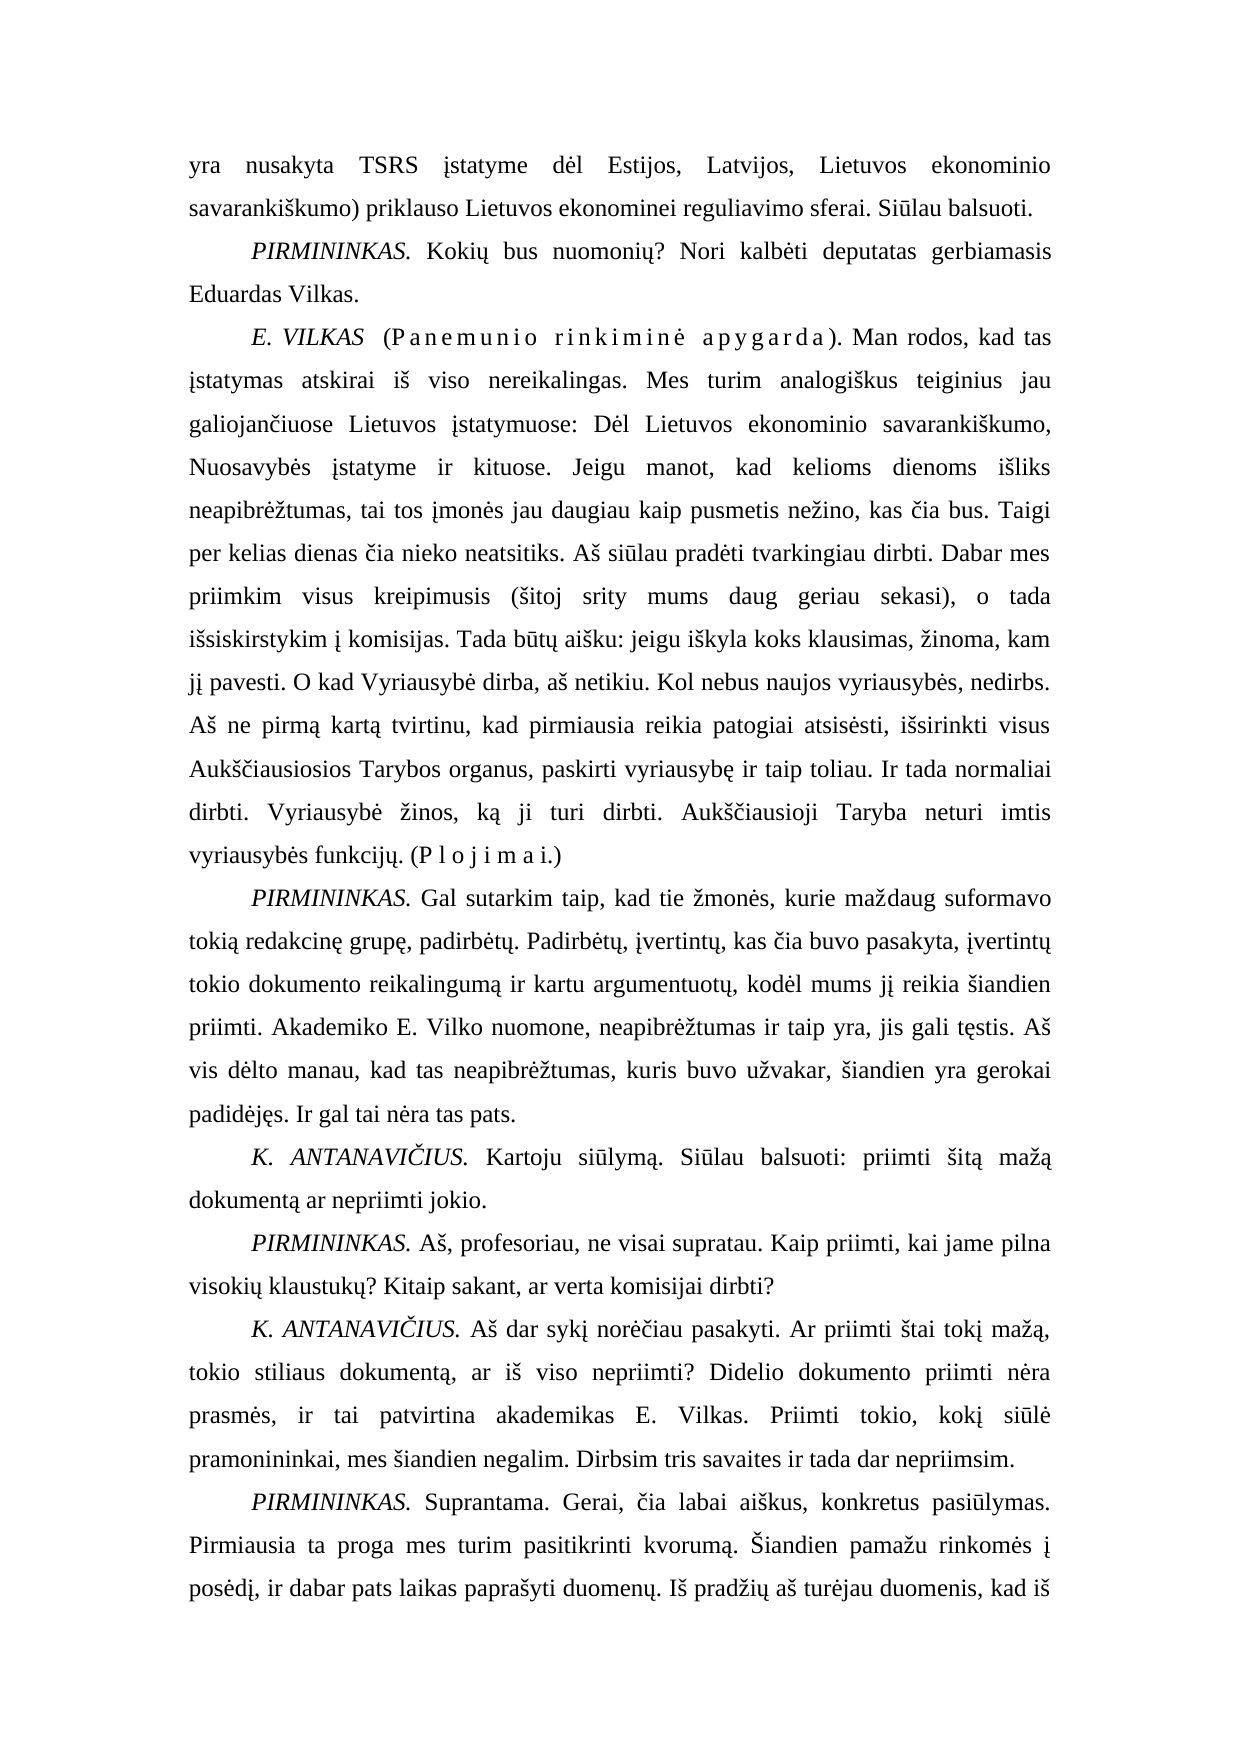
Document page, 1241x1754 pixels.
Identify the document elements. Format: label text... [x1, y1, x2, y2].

text yra nusakyta TSRS įstatyme dėl Estijos, Latvijos, Lietuvos ekonominio savarankiškumo) priklauso Lietu­vos ekonominei reguliavimo sferai. Siūlau balsuoti. [189, 150, 1052, 222]
text Pirmininkas. Kokių bus nuomonių? Nori kalbėti deputatas ger­biamasis Eduardas Vilkas. [189, 236, 1052, 308]
text Pirmininkas. Gal sutarkim taip, kad tie žmonės, kurie maž­daug suformavo tokią redakcinę grupę, padirbėtų. Padirbėtų, įver­tintų, kas čia buvo pasakyta, įvertintų tokio dokumento reikalin­gumą ir kartu argumentuotų, kodėl mums jį reikia šiandien priimti. Akademiko E. Vilko nuomone, neapibrėžtumas ir taip yra, jis gali tęstis. Aš vis dėlto manau, kad tas neapibrėžtumas, ku­ris buvo užvakar, šiandien yra gerokai padidėjęs. Ir gal tai nėra tas pats. [189, 883, 1052, 1127]
text K. Antanavičius. Kartoju siūlymą. Siūlau balsuoti: priimti ši­tą mažą dokumentą ar nepriimti jokio. [189, 1142, 1052, 1214]
text K. Antanavičius. Aš dar sykį norėčiau pasakyti. Ar priimti štai tokį mažą, tokio stiliaus dokumentą, ar iš viso nepriimti? Didelio dokumento priimti nėra prasmės, ir tai patvirtina akade­mikas E. Vilkas. Priimti tokio, kokį siūlė pramonininkai, mes šian­dien negalim. Dirbsim tris savaites ir tada dar nepriimsim. [189, 1314, 1052, 1472]
text E. Vilkas (Panemunio rinkiminė apygarda). Man rodos, kad tas įstatymas atskirai iš viso nereikalingas. Mes tu­rim analogiškus teiginius jau galiojančiuose Lietuvos įstatymuo­se: Dėl Lietuvos ekonominio savarankiškumo, Nuosavybės įsta­tyme ir kituose. Jeigu manot, kad kelioms dienoms išliks neapibrėžtumas, tai tos įmonės jau daugiau kaip pusmetis nežino, kas čia bus. Taigi per kelias dienas čia nieko neatsitiks. Aš siūlau pradėti tvarkingiau dirbti. Dabar mes priimkim visus kreipimusis (šitoj srity mums daug geriau sekasi), o tada išsiskirstykim į komisijas. Tada būtų aišku: jeigu iškyla koks klausimas, žinoma, kam jį pavesti. O kad Vyriausybė dirba, aš netikiu. Kol nebus naujos vyriausybės, nedirbs. Aš ne pirmą kartą tvirtinu, kad pirmiausia reikia patogiai atsisėsti, išsirinkti visus Aukščiausiosios Tarybos organus, paskirti vyriausybę ir taip toliau. Ir tada nor­maliai dirbti. Vyriausybė žinos, ką ji turi dirbti. Aukščiausioji Taryba neturi imtis vyriausybės funkcijų. (P l o j i m a i.) [189, 322, 1052, 869]
text Pirmininkas. Aš, profesoriau, ne visai supratau. Kaip priimti, kai jame pilna visokių klaustukų? Kitaip sakant, ar verta ko­misijai dirbti? [189, 1228, 1052, 1300]
text Pirmininkas. Suprantama. Gerai, čia labai aiškus, konkretus pasiūlymas. Pirmiausia ta proga mes turim pasitikrinti kvorumą. Šiandien pamažu rinkomės į posėdį, ir dabar pats laikas paprašyti duomenų. Iš pradžių aš turėjau duomenis, kad iš [189, 1487, 1052, 1602]
